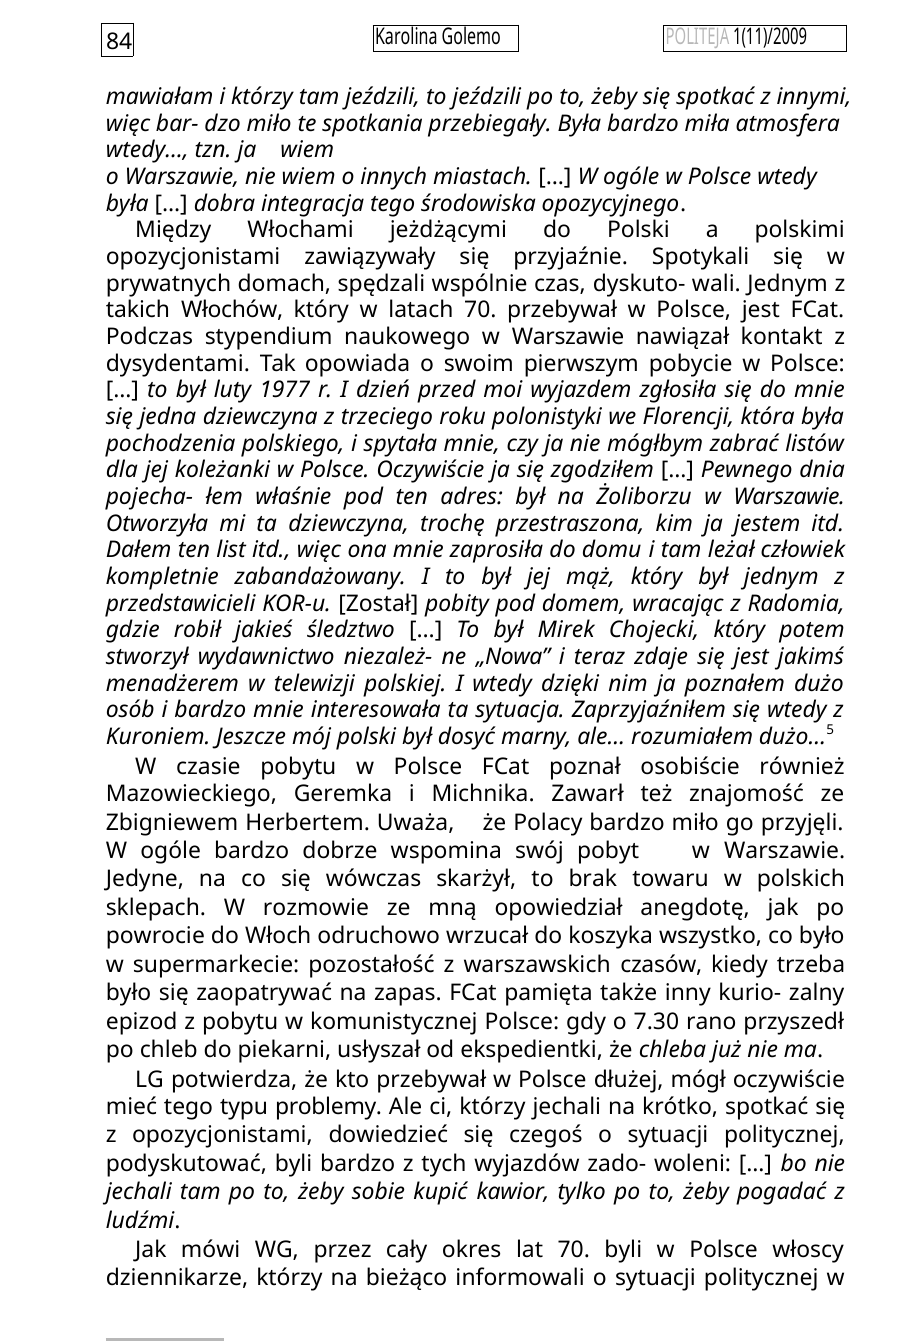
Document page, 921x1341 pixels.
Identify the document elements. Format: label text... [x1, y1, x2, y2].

text o Warszawie, nie wiem o innych miastach. […] W ogóle w Polsce wtedy była […] dobra integracja tego środowiska opozycyjnego. [106, 163, 853, 216]
text Jak mówi WG, przez cały okres lat 70. byli w Polsce włoscy dziennikarze, którzy na bieżąco informowali o sytuacji politycznej w [106, 1235, 845, 1292]
text Między Włochami jeżdżącymi do Polski a polskimi opozycjonistami zawiązywały się przyjaźnie. Spotykali się w prywatnych domach, spędzali wspólnie czas, dyskuto- wali. Jednym z takich Włochów, który w latach 70. przebywał w Polsce, jest FCat. Podczas stypendium naukowego w Warszawie nawiązał kontakt z dysydentami. Tak opowiada o swoim pierwszym pobycie w Polsce: […] to był luty 1977 r. I dzień przed moi wyjazdem zgłosiła się do mnie się jedna dziewczyna z trzeciego roku polonistyki we Florencji, która była pochodzenia polskiego, i spytała mnie, czy ja nie mógłbym zabrać listów dla jej koleżanki w Polsce. Oczywiście ja się zgodziłem […] Pewnego dnia pojecha- łem właśnie pod ten adres: był na Żoliborzu w Warszawie. Otworzyła mi ta dziewczyna, trochę przestraszona, kim ja jestem itd. Dałem ten list itd., więc ona mnie zaprosiła do domu i tam leżał człowiek kompletnie zabandażowany. I to był jej mąż, który był jednym z przedstawicieli KOR-u. [Został] pobity pod domem, wracając z Radomia, gdzie robił jakieś śledztwo […] To był Mirek Chojecki, który potem stworzył wydawnictwo niezależ- ne „Nowa” i teraz zdaje się jest jakimś menadżerem w telewizji polskiej. I wtedy dzięki nim ja poznałem dużo osób i bardzo mnie interesowała ta sytuacja. Zaprzyjaźniłem się wtedy z Kuroniem. Jeszcze mój polski był dosyć marny, ale… rozumiałem dużo…5 [106, 216, 845, 750]
text mawiałam i którzy tam jeździli, to jeździli po to, żeby się spotkać z innymi, więc bar- dzo miło te spotkania przebiegały. Była bardzo miła atmosfera wtedy…, tzn. ja wiem [106, 83, 853, 163]
text W czasie pobytu w Polsce FCat poznał osobiście również Mazowieckiego, Geremka i Michnika. Zawarł też znajomość ze Zbigniewem Herbertem. Uważa, że Polacy bardzo miło go przyjęli. W ogóle bardzo dobrze wspomina swój pobyt w Warszawie. Jedyne, na co się wówczas skarżył, to brak towaru w polskich sklepach. W rozmowie ze mną opowiedział anegdotę, jak po powrocie do Włoch odruchowo wrzucał do koszyka wszystko, co było w supermarkecie: pozostałość z warszawskich czasów, kiedy trzeba było się zaopatrywać na zapas. FCat pamięta także inny kurio- zalny epizod z pobytu w komunistycznej Polsce: gdy o 7.30 rano przyszedł po chleb do piekarni, usłyszał od ekspedientki, że chleba już nie ma. [106, 751, 845, 1064]
text LG potwierdza, że kto przebywał w Polsce dłużej, mógł oczywiście mieć tego typu problemy. Ale ci, którzy jechali na krótko, spotkać się z opozycjonistami, dowiedzieć się czegoś o sytuacji politycznej, podyskutować, byli bardzo z tych wyjazdów zado- woleni: […] bo nie jechali tam po to, żeby sobie kupić kawior, tylko po to, żeby pogadać z ludźmi. [106, 1064, 845, 1235]
